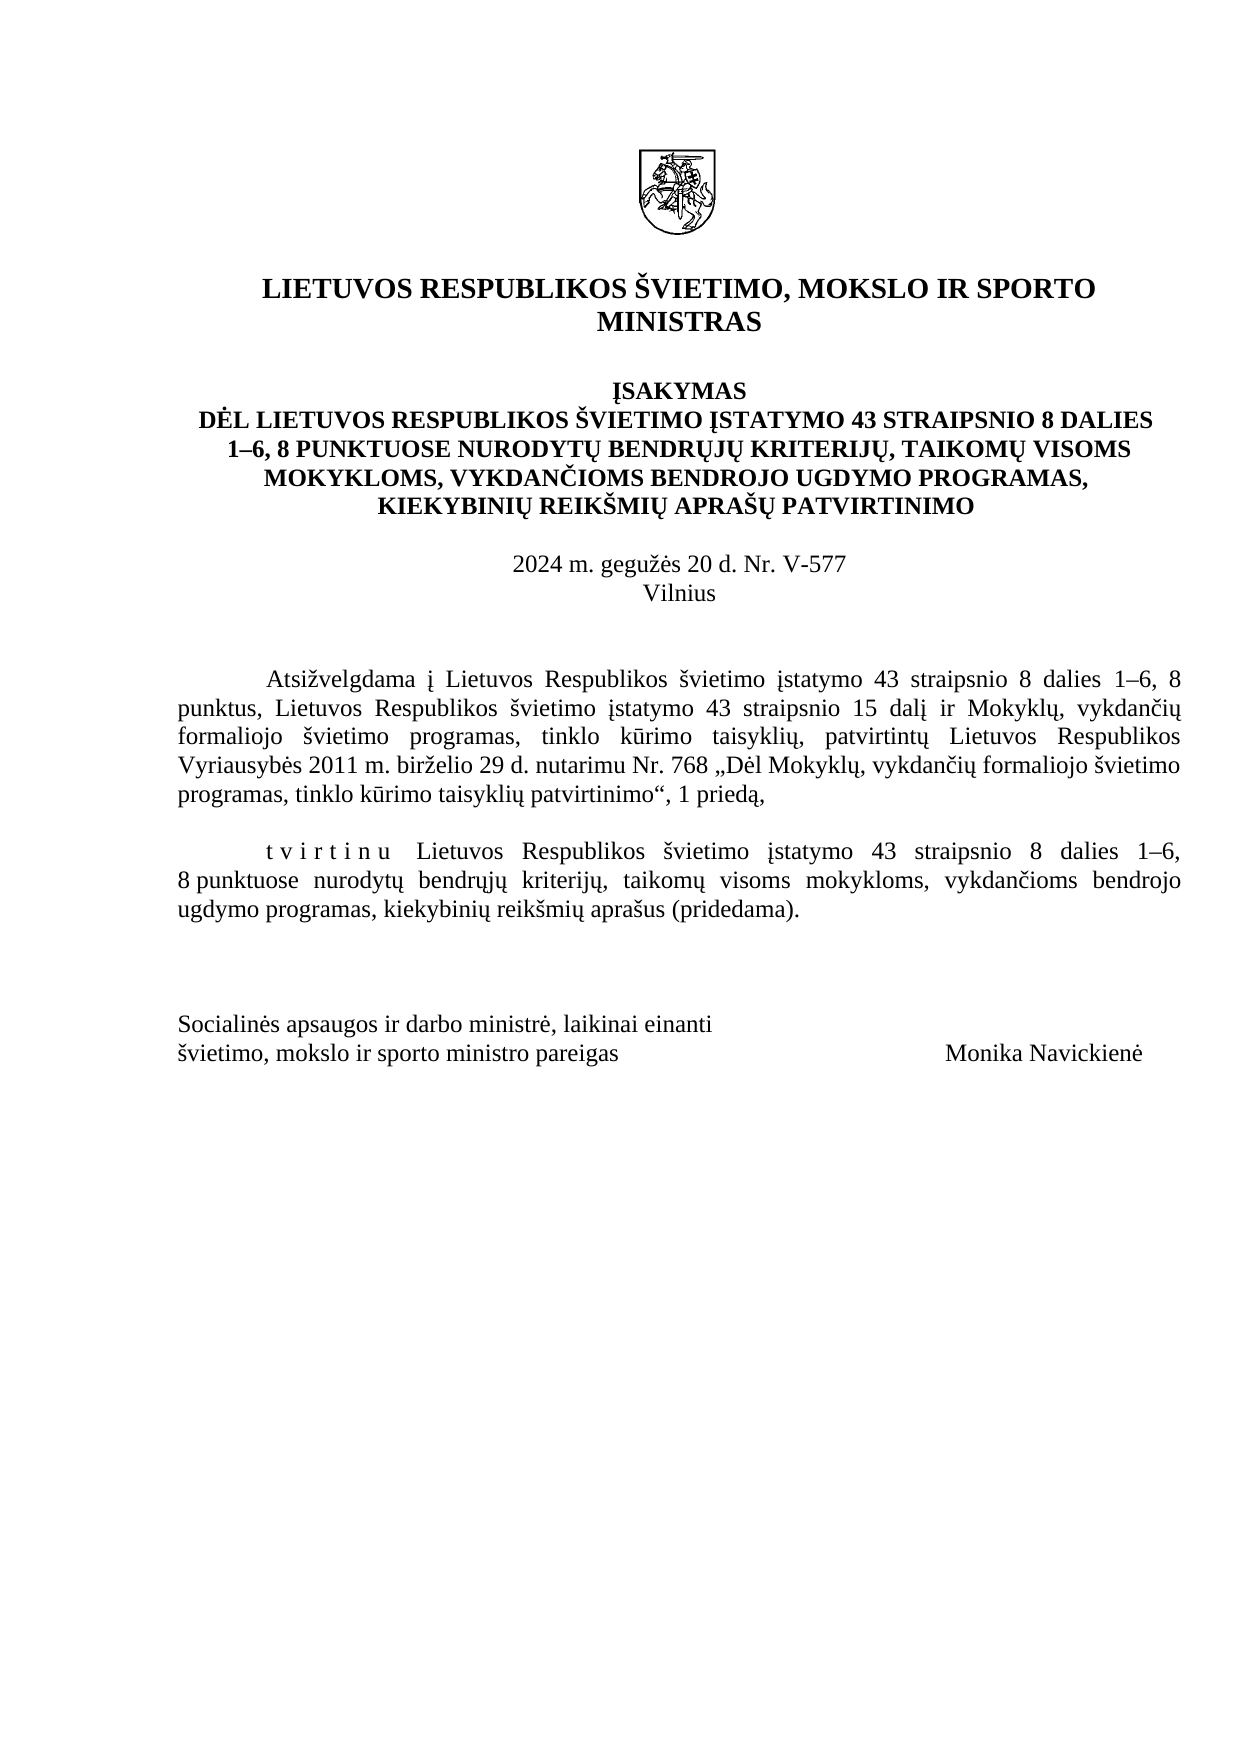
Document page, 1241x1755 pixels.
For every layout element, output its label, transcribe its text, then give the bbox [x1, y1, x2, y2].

text 1–6, 8 PUNKTUOSE NURODYTŲ BENDRŲJŲ KRITERIJŲ, TAIKOMŲ VISOMS MOKYKLOMS, VYKDANČIOMS BENDROJO UGDYMO PROGRAMAS, [177, 434, 1181, 491]
text Vilnius [177, 578, 1181, 606]
text KIEKYBINIŲ REIKŠMIŲ APRAŠŲ PATVIRTINIMO [177, 491, 1181, 520]
text DĖL LIETUVOS RESPUBLIKOS ŠVIETIMO ĮSTATYMO 43 STRAIPSNIO 8 DALIES [177, 405, 1181, 434]
text Atsižvelgdama į Lietuvos Respublikos švietimo įstatymo 43 straipsnio 8 dalies 1–6, 8 punktus, Lietuvos Respublikos švietimo įstatymo 43 straipsnio 15 dalį ir Mokyklų, vykdančių formaliojo švietimo programas, tinklo kūrimo taisyklių, patvirtintų Lietuvos Respublikos Vyriausybės 2011 m. birželio 29 d. nutarimu Nr. 768 „Dėl Mokyklų, vykdančių formaliojo švietimo programas, tinklo kūrimo taisyklių patvirtinimo“, 1 priedą, [177, 664, 1181, 808]
text ĮSAKYMAS [177, 376, 1181, 405]
text LIETUVOS RESPUBLIKOS ŠVIETIMO, MOKSLO IR SPORTO MINISTRAS [177, 271, 1181, 338]
subtitle 2024 m. gegužės 20 d. Nr. V-577 [177, 549, 1181, 578]
text Socialinės apsaugos ir darbo ministrė, laikinai einanti [177, 1009, 1181, 1038]
text tvirtinu Lietuvos Respublikos švietimo įstatymo 43 straipsnio 8 dalies 1–6, 8 punktuose nurodytų bendrųjų kriterijų, taikomų visoms mokykloms, vykdančioms bendrojo ugdymo programas, kiekybinių reikšmių aprašus (pridedama). [177, 836, 1181, 923]
text švietimo, mokslo ir sporto ministro pareigas Monika Navickienė [177, 1038, 1181, 1066]
